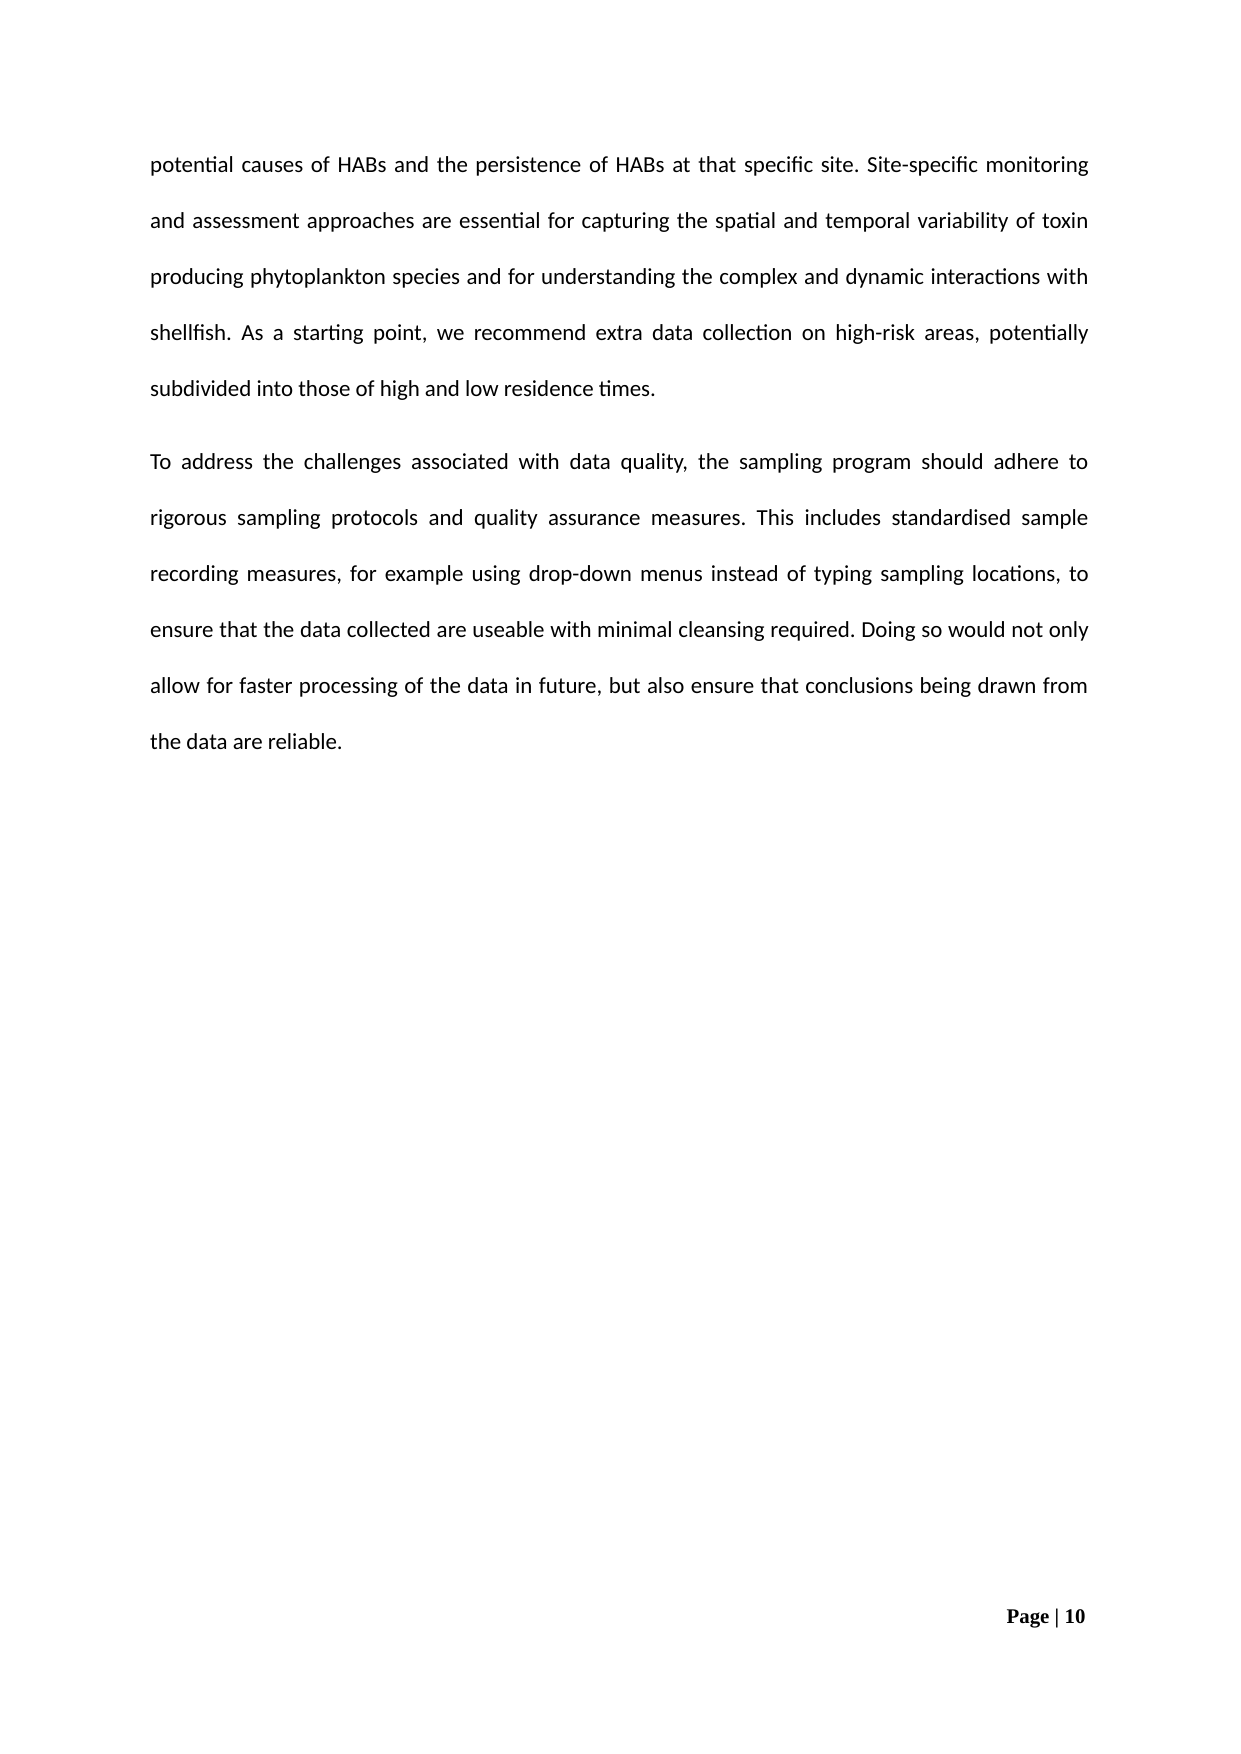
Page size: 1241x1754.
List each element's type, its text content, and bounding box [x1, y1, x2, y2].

text potential causes of HABs and the persistence of HABs at that specific site. Site-specific monitoring and assessment approaches are essential for capturing the spatial and temporal variability of toxin producing phytoplankton species and for understanding the complex and dynamic interactions with shellfish. As a starting point, we recommend extra data collection on high-risk areas, potentially subdivided into those of high and low residence times. [150, 150, 1090, 402]
text To address the challenges associated with data quality, the sampling program should adhere to rigorous sampling protocols and quality assurance measures. This includes standardised sample recording measures, for example using drop-down menus instead of typing sampling locations, to ensure that the data collected are useable with minimal cleansing required. Doing so would not only allow for faster processing of the data in future, but also ensure that conclusions being drawn from the data are reliable. [150, 447, 1090, 755]
